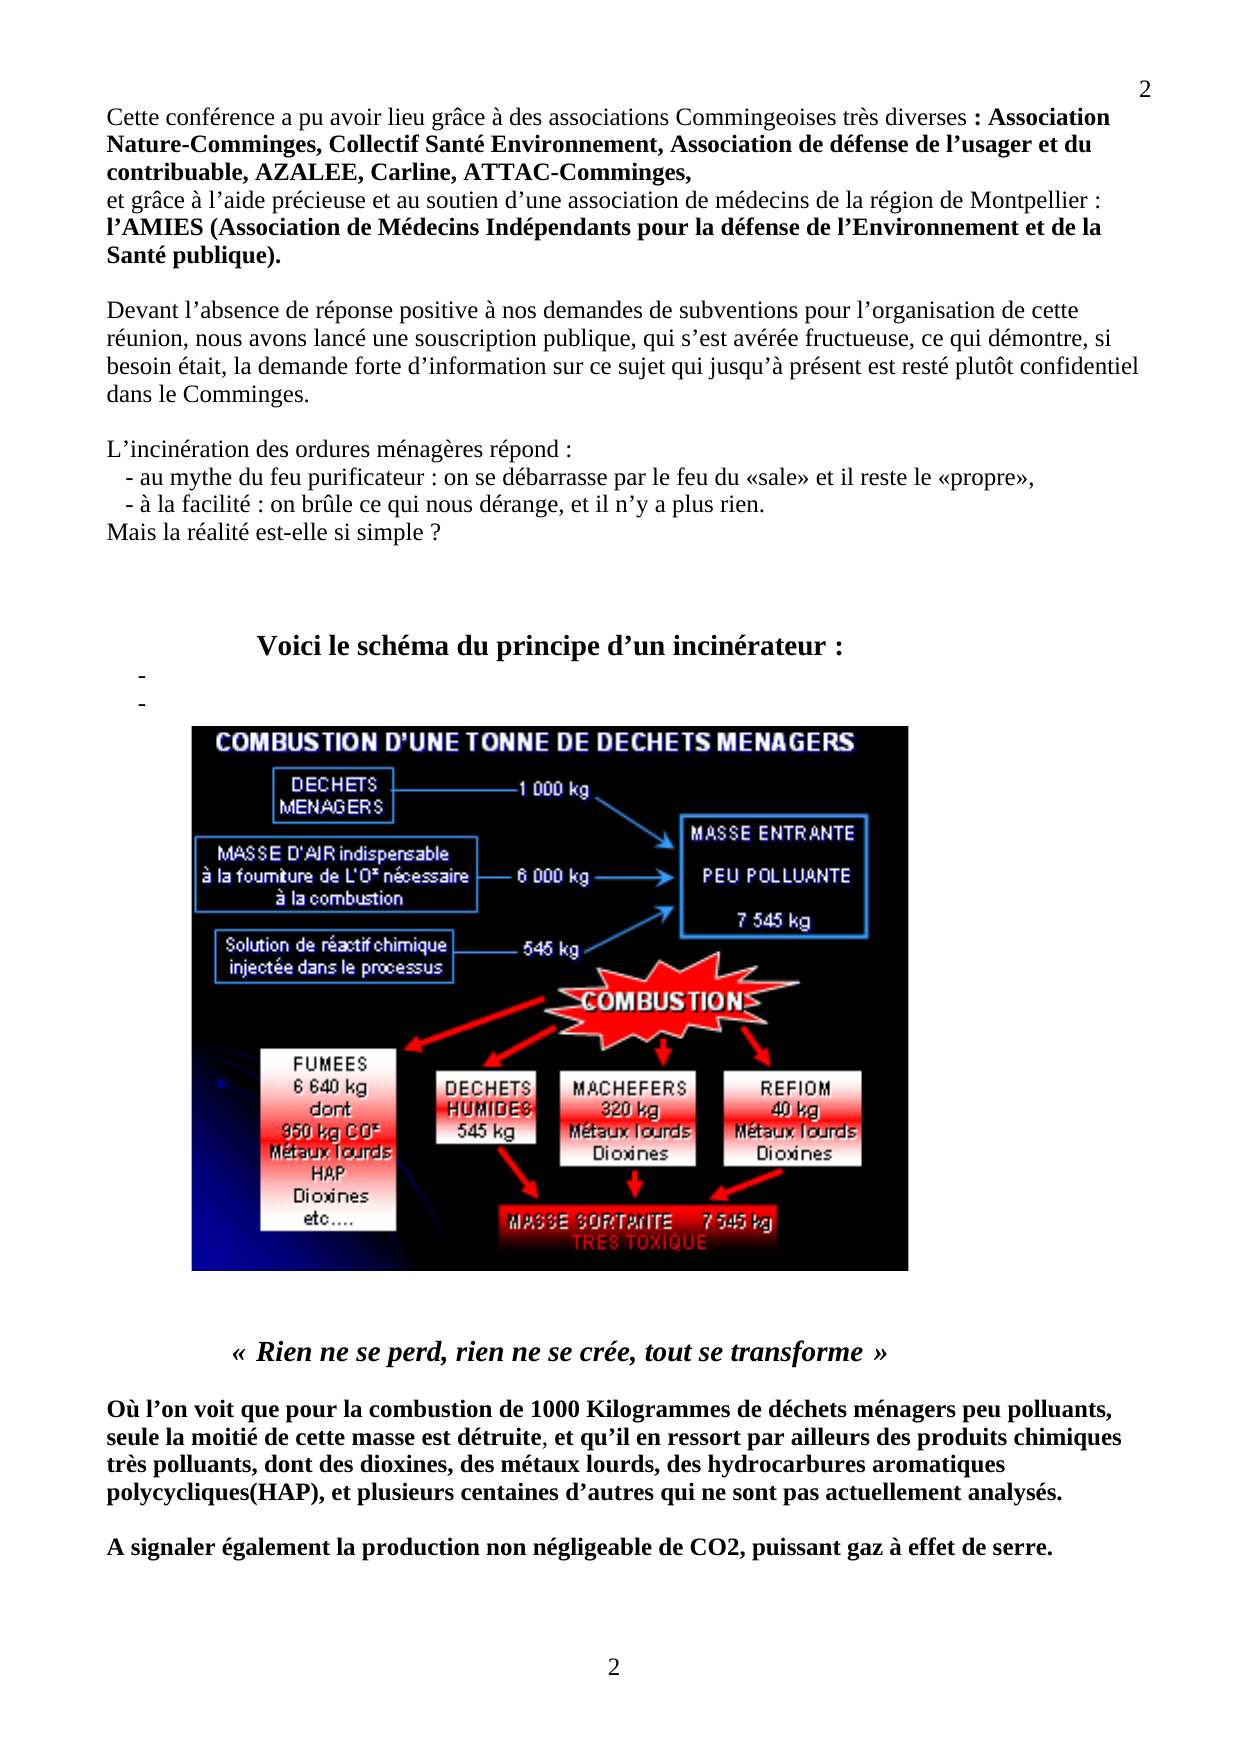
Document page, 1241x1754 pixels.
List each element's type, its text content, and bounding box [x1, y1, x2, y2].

text - à la facilité : on brûle ce qui nous dérange, et il n’y a plus rien. Mais la réalité est-elle si simple ? [106, 491, 1151, 546]
text Cette conférence a pu avoir lieu grâce à des associations Commingeoises très diverses : Association Nature-Comminges, Collectif Santé Environnement, Association de défense de l’usager et du contribuable, AZALEE, Carline, ATTAC-Comminges, et grâce à l’aide précieuse et au soutien d’une association de médecins de la région de Montpellier : l’AMIES (Association de Médecins Indépendants pour la défense de l’Environnement et de la Santé publique). Devant l’absence de réponse positive à nos demandes de subventions pour l’organisation de cette réunion, nous avons lancé une souscription publique, qui s’est avérée fructueuse, ce qui démontre, si besoin était, la demande forte d’information sur ce sujet qui jusqu’à présent est resté plutôt confidentiel dans le Comminges. L’incinération des ordures ménagères répond : - au mythe du feu purificateur : on se débarrasse par le feu du «sale» et il reste le «propre», [106, 103, 1151, 491]
text Où l’on voit que pour la combustion de 1000 Kilogrammes de déchets ménagers peu polluants, seule la moitié de cette masse est détruite, et qu’il en ressort par ailleurs des produits chimiques très polluants, dont des dioxines, des métaux lourds, des hydrocarbures aromatiques polycycliques(HAP), et plusieurs centaines d’autres qui ne sont pas actuellement analysés. A signaler également la production non négligeable de CO2, puissant gaz à effet de serre. [75, 1395, 1151, 1617]
text « Rien ne se perd, rien ne se crée, tout se transforme » [106, 1335, 1151, 1367]
text Voici le schéma du principe d’un incinérateur : [138, 629, 1151, 661]
